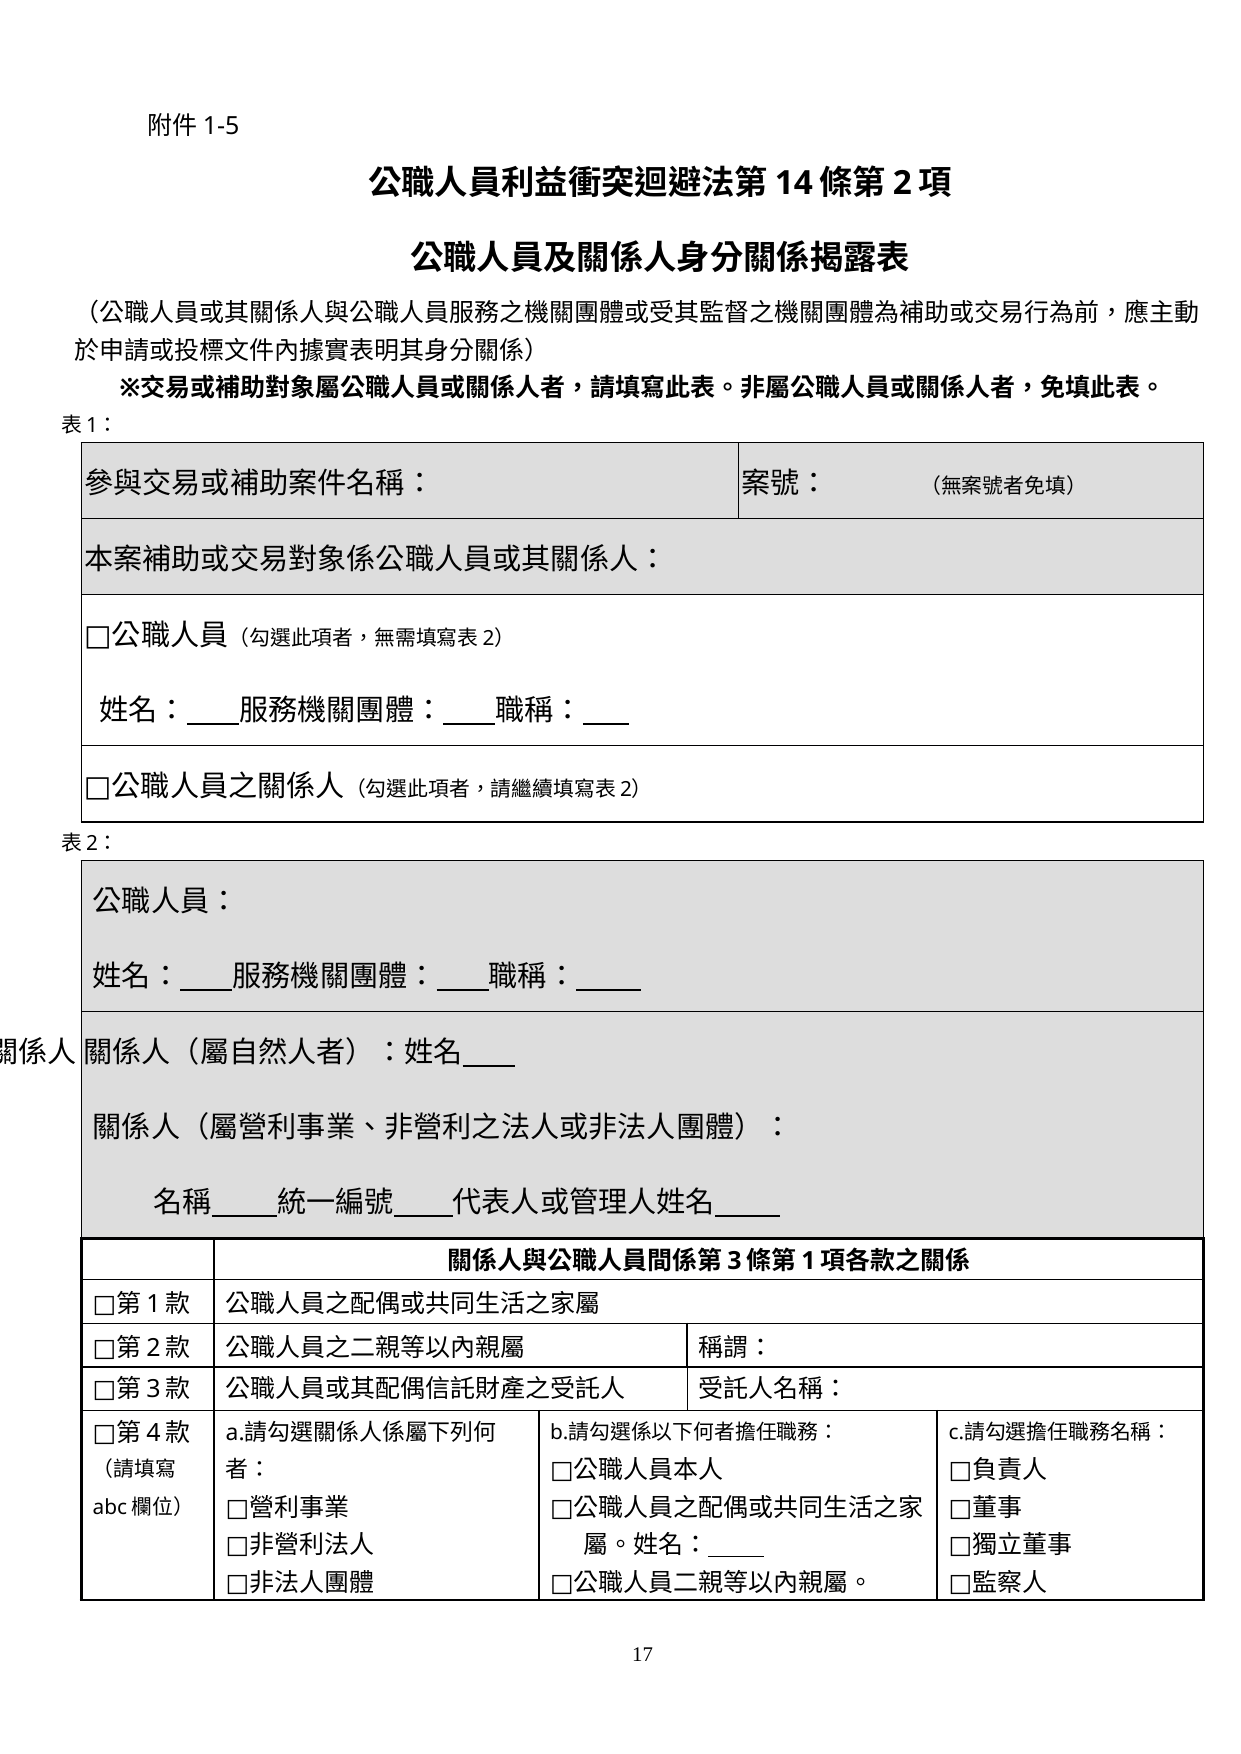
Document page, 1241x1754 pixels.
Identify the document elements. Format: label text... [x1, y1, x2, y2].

table_cell 關係人 關係人（屬自然人者）：姓名 關係人（屬營利事業、非營利之法人或非法人團體）： 名稱 統一編號 代表人或管理人姓名 [82, 1012, 1203, 1237]
table_header 案號： （無案號者免填） [739, 443, 1203, 518]
table_cell 關係人與公職人員間係第3條第1項各款之關係 [215, 1240, 1202, 1279]
table_cell □公職人員之關係人（勾選此項者，請繼續填寫表2） [82, 746, 1203, 821]
table_cell 公職人員或其配偶信託財產之受託人 [215, 1368, 687, 1410]
table_cell □第3款 [83, 1368, 213, 1410]
list （公職人員或其關係人與公職人員服務之機關團體或受其監督之機關團體為補助或交易行為前，應主動於申請或投標文件內據實表明其身分關係） [74, 292, 1211, 367]
list ※交易或補助對象屬公職人員或關係人者，請填寫此表。非屬公職人員或關係人者，免填此表。 [74, 367, 1211, 405]
table_cell c.請勾選擔任職務名稱： □負責人 □董事 □獨立董事 □監察人 [938, 1411, 1202, 1599]
table_cell □第4款 （請填寫abc欄位） [83, 1411, 213, 1599]
text 附件1-5 [148, 105, 1137, 142]
table_cell 公職人員之二親等以內親屬 [215, 1324, 686, 1366]
table_header 公職人員： 姓名： 服務機關團體： 職稱： [82, 861, 1203, 1011]
table_cell 稱謂： [688, 1324, 1202, 1366]
text 表2： [44, 822, 1137, 860]
table_cell [83, 1240, 213, 1279]
text 公職人員利益衝突迴避法第14條第2項 [44, 142, 1240, 217]
text 公職人員及關係人身分關係揭露表 [44, 217, 1240, 292]
table_cell 公職人員之配偶或共同生活之家屬 [215, 1280, 1202, 1323]
table_cell 本案補助或交易對象係公職人員或其關係人： [82, 519, 1203, 594]
table_cell a.請勾選關係人係屬下列何者： □營利事業 □非營利法人 □非法人團體 [215, 1411, 538, 1599]
table_cell □第2款 [83, 1324, 213, 1366]
table_cell □第1款 [83, 1280, 213, 1323]
table_cell b.請勾選係以下何者擔任職務： □公職人員本人 □公職人員之配偶或共同生活之家屬。姓名： □公職人員二親等以內親屬。 [540, 1411, 936, 1599]
table_cell □公職人員（勾選此項者，無需填寫表2） 姓名： 服務機關團體： 職稱： [82, 595, 1203, 745]
table_header 參與交易或補助案件名稱： [82, 443, 738, 518]
text 表1： [44, 405, 1216, 442]
table_cell 受託人名稱： [688, 1368, 1202, 1410]
